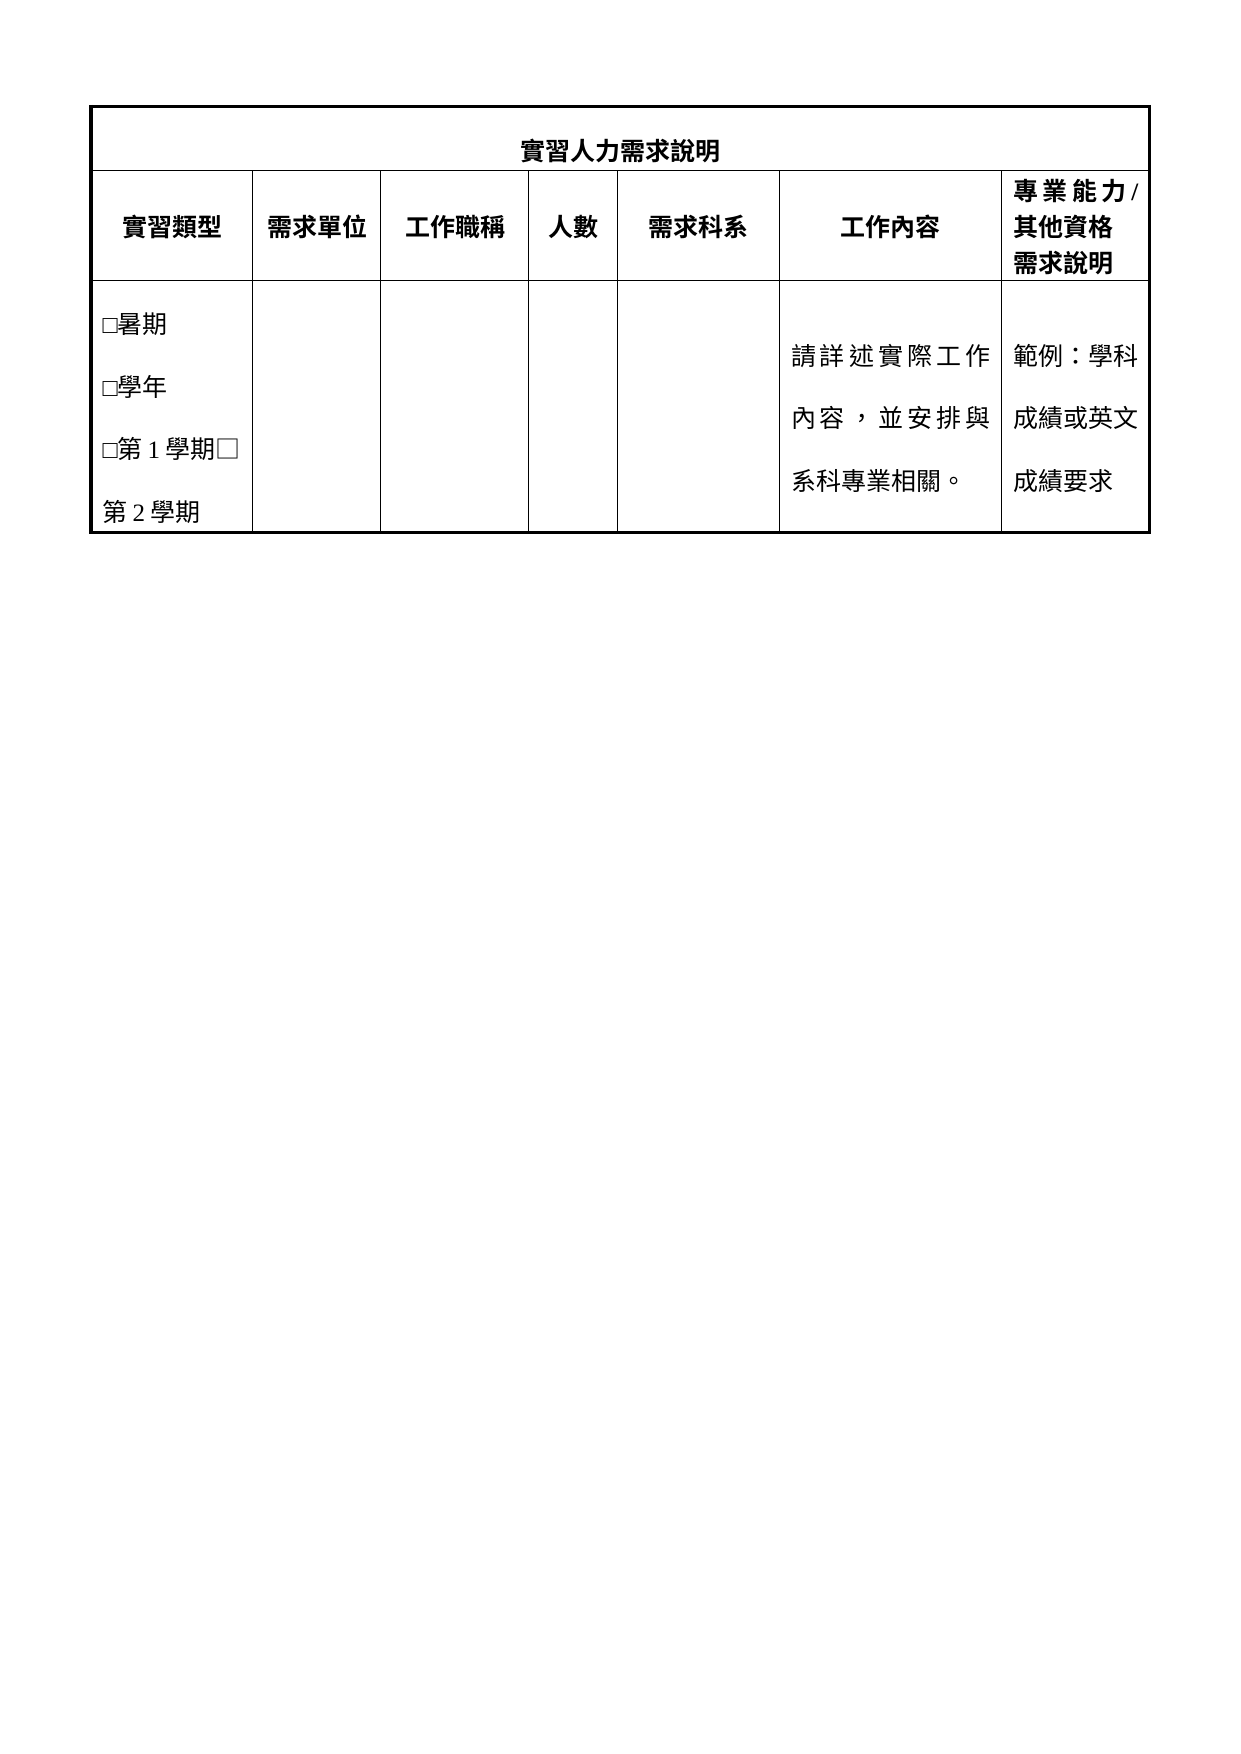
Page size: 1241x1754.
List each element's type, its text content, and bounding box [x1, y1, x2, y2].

table_cell □暑期 □學年 □第1學期□第2學期 [93, 281, 252, 531]
table_cell 實習人力需求說明 [93, 108, 1148, 170]
table_cell 專業能力/其他資格 需求說明 [1002, 171, 1148, 280]
table_cell 實習類型 [93, 171, 252, 280]
table_cell 需求單位 [253, 171, 380, 280]
table_cell 請詳述實際工作內容，並安排與系科專業相關。 [780, 281, 1001, 531]
table_cell [381, 281, 528, 531]
table_cell [618, 281, 779, 531]
table_cell 需求科系 [618, 171, 779, 280]
table_cell 範例：學科成績或英文成績要求 [1002, 281, 1148, 531]
table_cell 工作職稱 [381, 171, 528, 280]
table_cell 工作內容 [780, 171, 1001, 280]
table_cell 人數 [529, 171, 617, 280]
table_cell [529, 281, 617, 531]
table_cell [253, 281, 380, 531]
